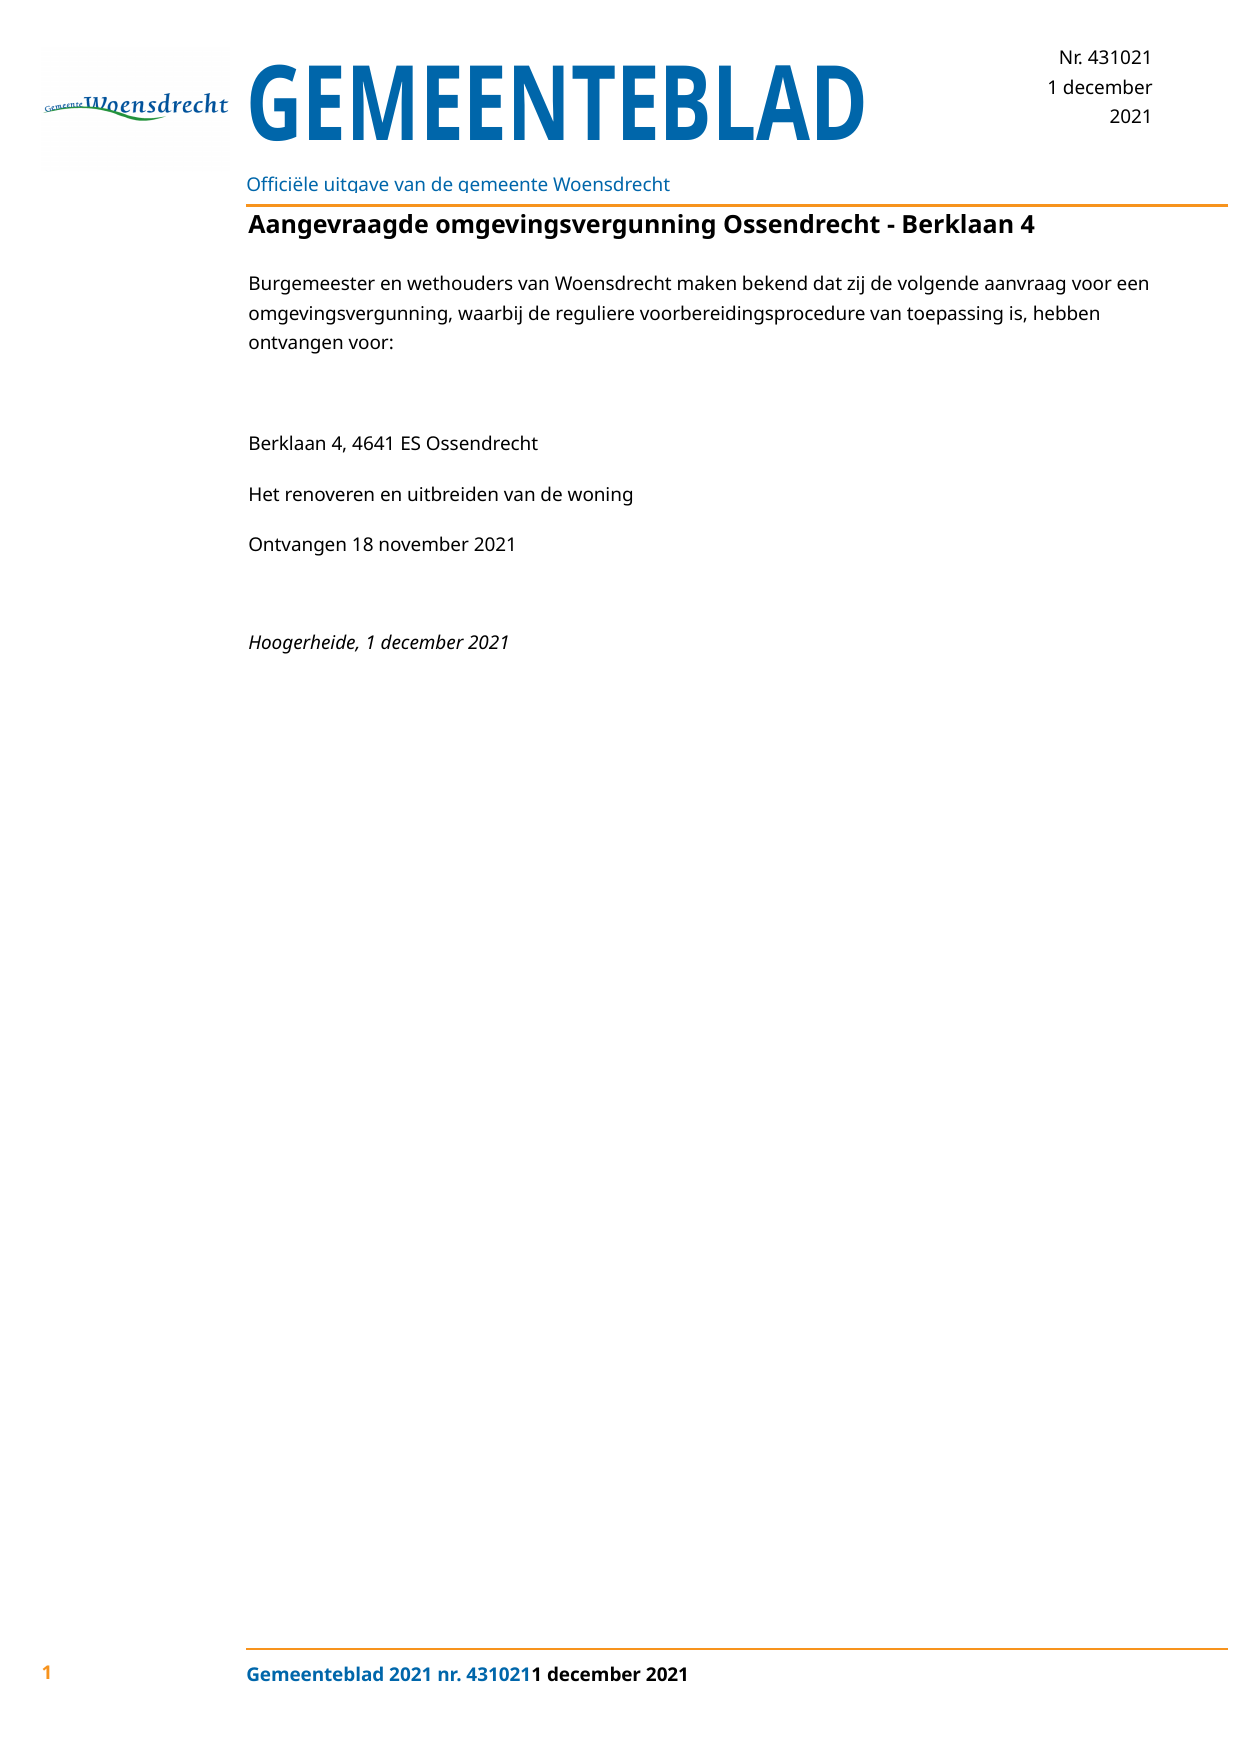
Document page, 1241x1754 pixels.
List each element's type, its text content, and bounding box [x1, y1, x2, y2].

text Berklaan 4, 4641 ES Ossendrecht [248, 430, 1152, 456]
picture [41, 47, 231, 172]
text Hoogerheide, 1 december 2021 [248, 629, 1152, 655]
text Ontvangen 18 november 2021 [248, 531, 1152, 557]
text Burgemeester en wethouders van Woensdrecht maken bekend dat zij de volgende aanvraag voor een omgevingsvergunning, waarbij de reguliere voorbereidingsprocedure van toepassing is, hebben ontvangen voor: [248, 270, 1152, 355]
text Aangevraagde omgevingsvergunning Ossendrecht - Berklaan 4 [248, 207, 1152, 241]
text Het renoveren en uitbreiden van de woning [248, 481, 1152, 506]
